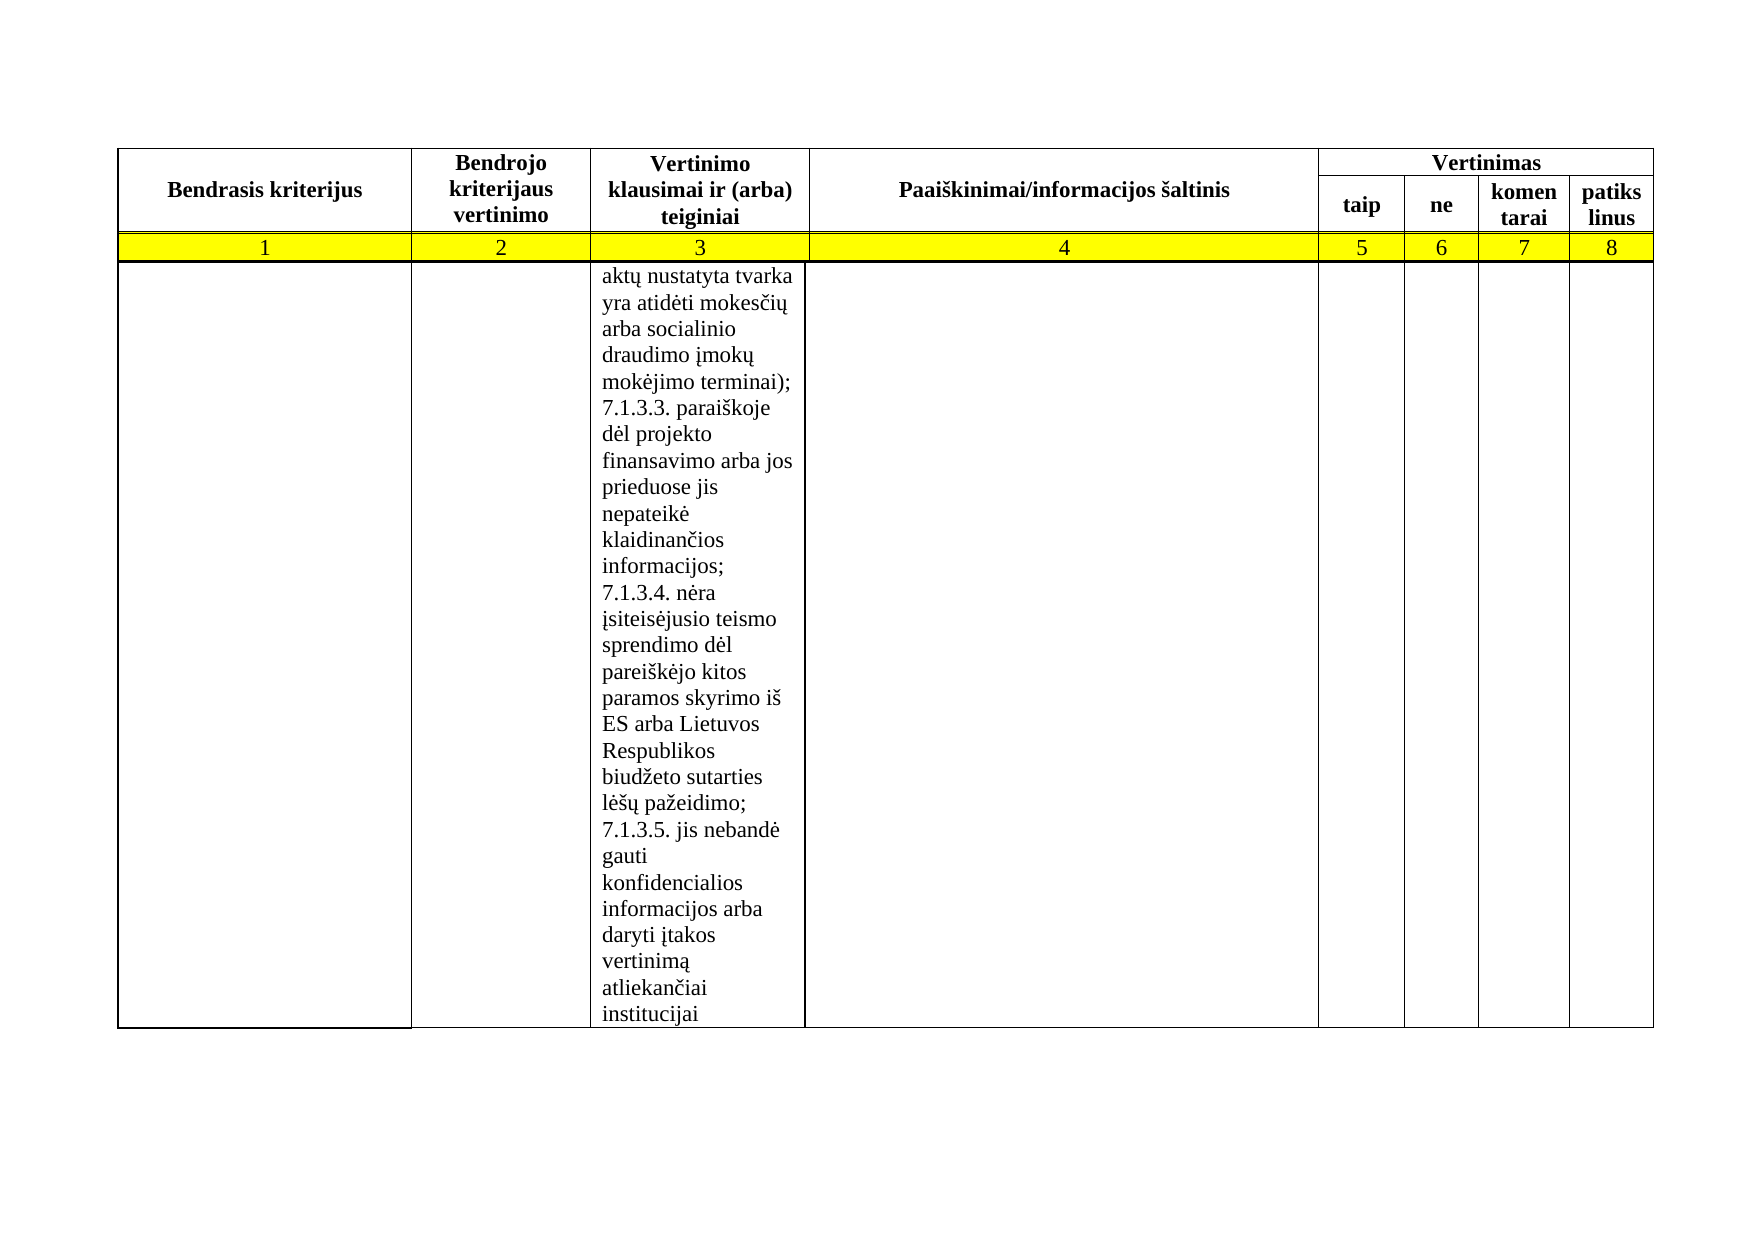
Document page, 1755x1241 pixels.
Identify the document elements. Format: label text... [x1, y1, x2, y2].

table_cell [806, 263, 1318, 1027]
table_cell 7 [1479, 234, 1569, 260]
table_cell [1479, 263, 1569, 1027]
table_cell [119, 263, 411, 1027]
table_header Vertinimo klausimai ir (arba) teiginiai [591, 149, 809, 231]
table_header Vertinimas [1319, 149, 1653, 175]
table_cell 1 [119, 234, 411, 260]
table_cell [412, 263, 590, 1027]
table_cell [1405, 263, 1478, 1027]
table_cell [1570, 263, 1653, 1027]
table_header Bendrasis kriterijus [119, 149, 411, 231]
table_cell 8 [1570, 234, 1653, 260]
table_cell 3 [591, 234, 809, 260]
table_cell aktų nustatyta tvarka yra atidėti mokesčių arba socialinio draudimo įmokų mokėjimo terminai); 7.1.3.3. paraiškoje dėl projekto finansavimo arba jos prieduose jis nepateikė klaidinančios informacijos; 7.1.3.4. nėra įsiteisėjusio teismo sprendimo dėl pareiškėjo kitos paramos skyrimo iš ES arba Lietuvos Respublikos biudžeto sutarties lėšų pažeidimo; 7.1.3.5. jis nebandė gauti konfidencialios informacijos arba daryti įtakos vertinimą atliekančiai institucijai [591, 263, 804, 1027]
table_cell 5 [1319, 234, 1404, 260]
table_cell 4 [810, 234, 1318, 260]
table_cell komentarai [1479, 176, 1569, 231]
table_cell 2 [412, 234, 590, 260]
table_cell taip [1319, 176, 1404, 231]
table_cell ne [1405, 176, 1478, 231]
table_header Paaiškinimai/informacijos šaltinis [810, 149, 1318, 231]
table_cell 6 [1405, 234, 1478, 260]
table_cell [1319, 263, 1404, 1027]
table_header Bendrojo kriterijaus vertinimo aspektai [412, 149, 590, 231]
table_cell patikslinus [1570, 176, 1653, 231]
